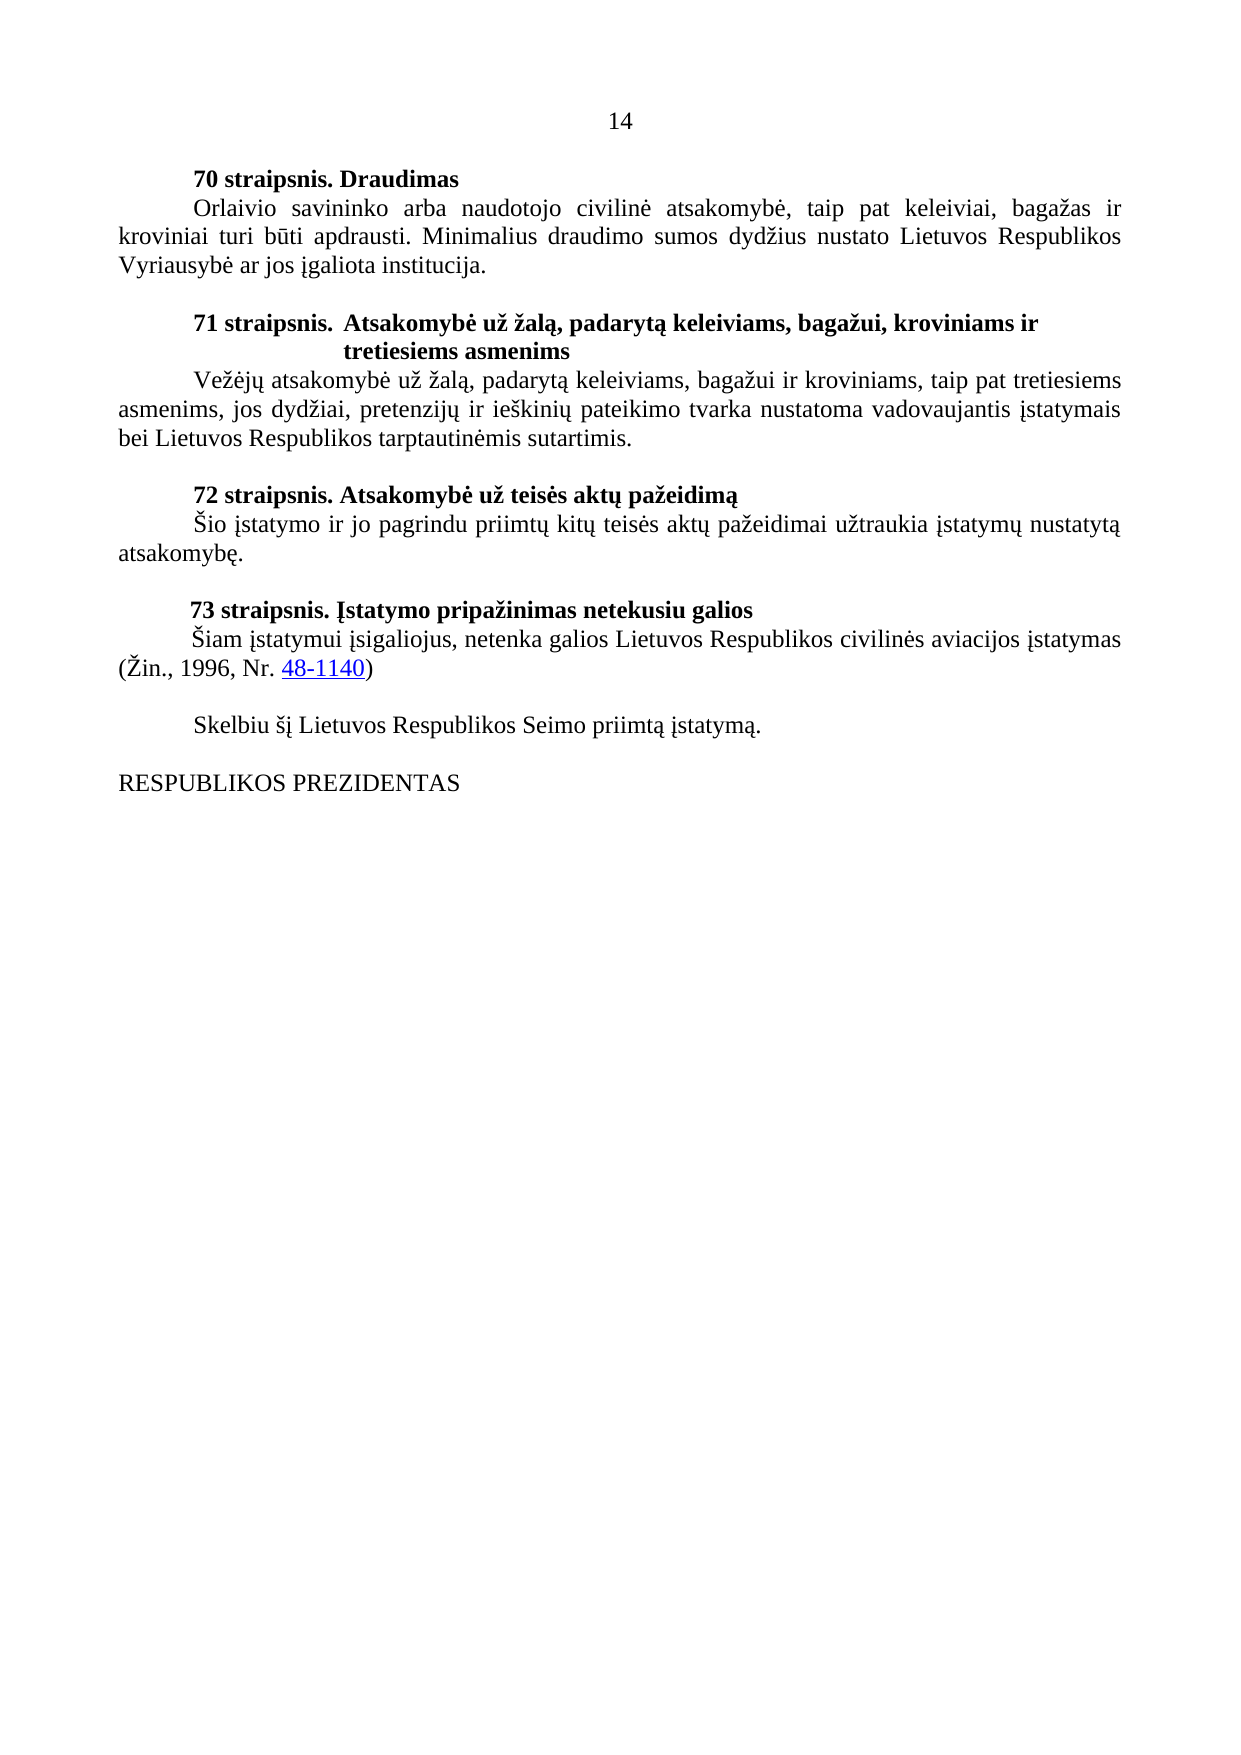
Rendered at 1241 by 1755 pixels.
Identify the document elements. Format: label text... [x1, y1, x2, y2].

text Vežėjų atsakomybė už žalą, padarytą keleiviams, bagažui ir kroviniams, taip pat tretiesiems asmenims, jos dydžiai, pretenzijų ir ieškinių pateikimo tvarka nustatoma vadovaujantis įstatymais bei Lietuvos Respublikos tarptautinėmis sutartimis. [118, 365, 1122, 451]
text 73 straipsnis. Įstatymo pripažinimas netekusiu galios [118, 595, 1122, 624]
text 70 straipsnis. Draudimas [118, 164, 1122, 193]
text Šiam įstatymui įsigaliojus, netenka galios Lietuvos Respublikos civilinės aviacijos įstatymas (Žin., 1996, Nr. 48-1140) [118, 624, 1122, 681]
text Šio įstatymo ir jo pagrindu priimtų kitų teisės aktų pažeidimai užtraukia įstatymų nustatytą atsakomybę. [118, 509, 1122, 566]
text Skelbiu šį Lietuvos Respublikos Seimo priimtą įstatymą. [118, 710, 1122, 739]
text tretiesiems asmenims [268, 336, 1122, 365]
text 72 straipsnis. Atsakomybė už teisės aktų pažeidimą [118, 480, 1122, 509]
text RESPUBLIKOS PREZIDENTAS [118, 768, 1122, 796]
text 71 straipsnis. Atsakomybė už žalą, padarytą keleiviams, bagažui, kroviniams ir [118, 308, 1122, 336]
text Orlaivio savininko arba naudotojo civilinė atsakomybė, taip pat keleiviai, bagažas ir kroviniai turi būti apdrausti. Minimalius draudimo sumos dydžius nustato Lietuvos Respublikos Vyriausybė ar jos įgaliota institucija. [118, 193, 1122, 279]
